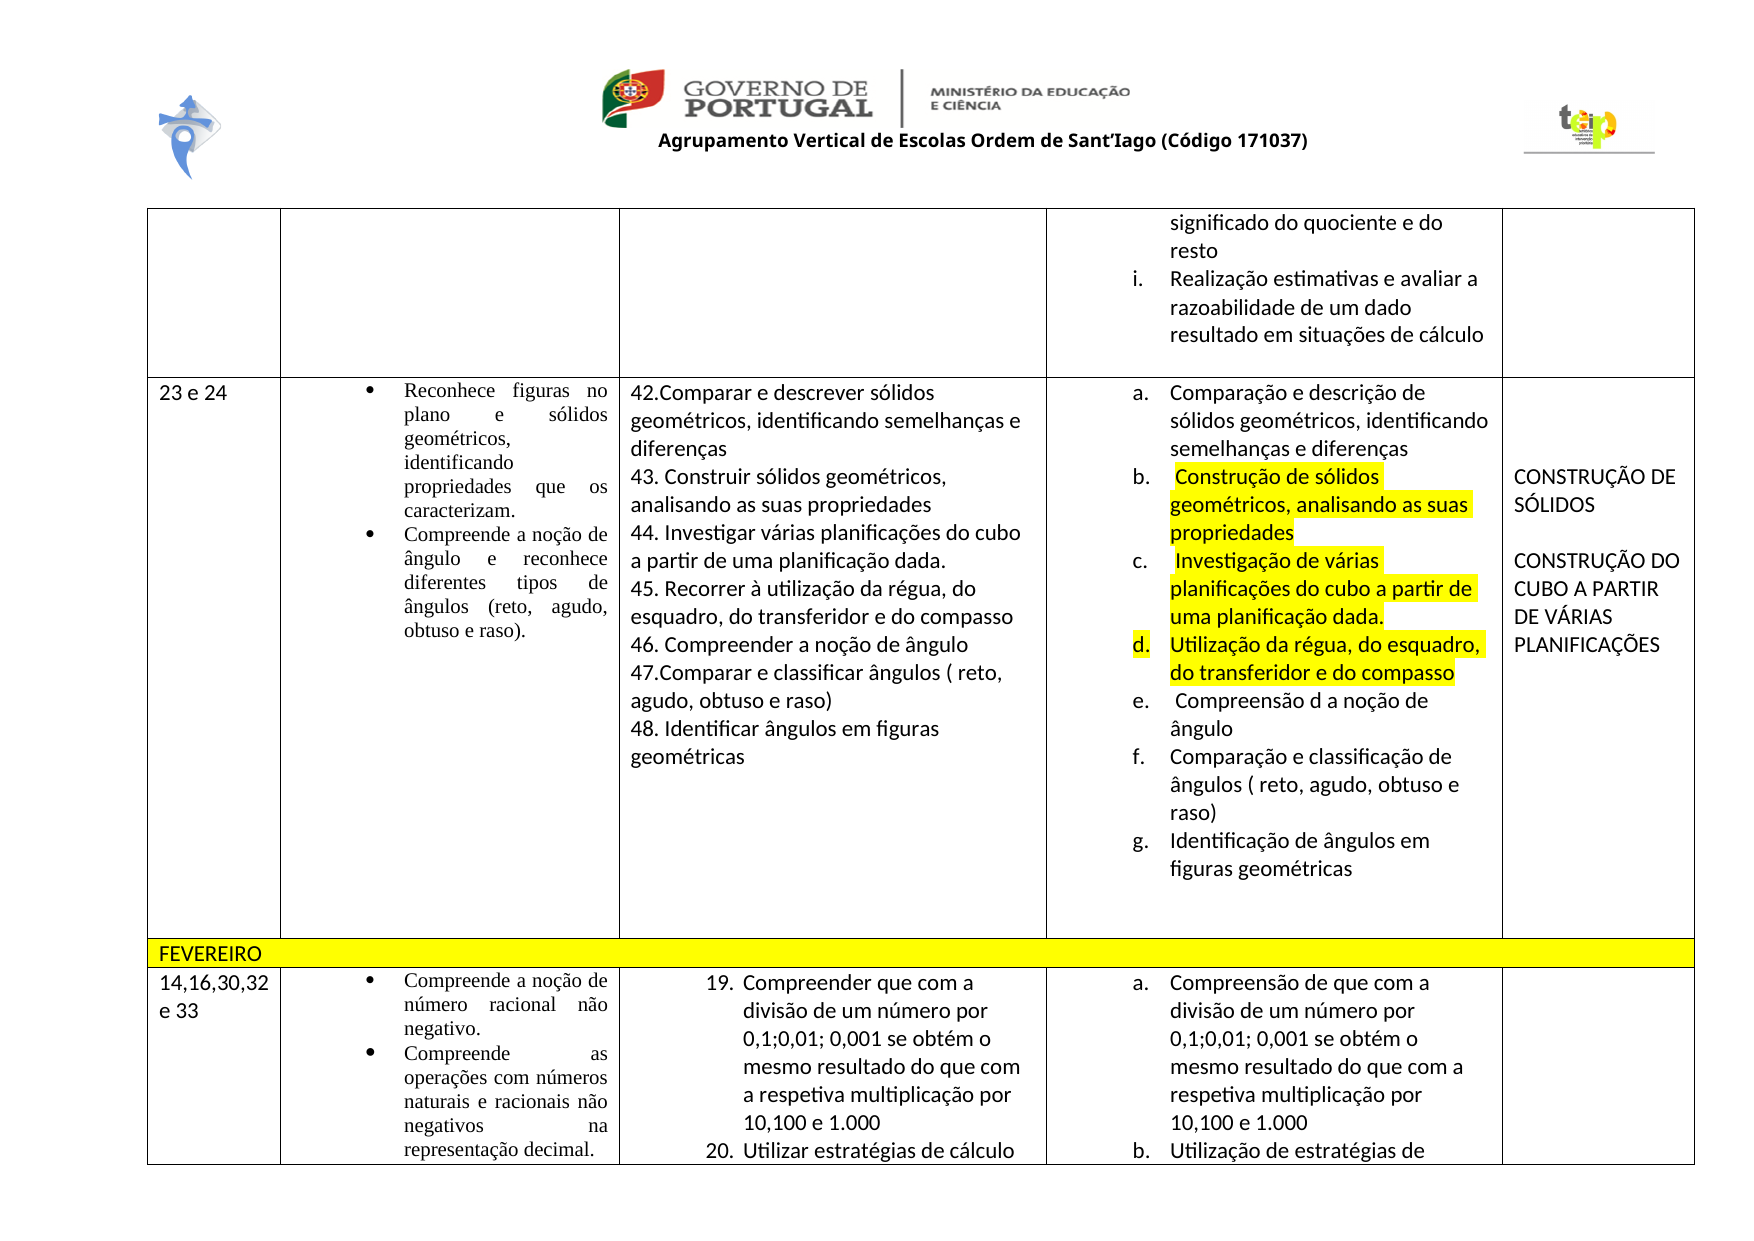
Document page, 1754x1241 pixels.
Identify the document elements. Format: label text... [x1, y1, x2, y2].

table_cell 14,16,30,32 e 33 [148, 968, 280, 1164]
table_cell Compreende a noção de número racional não negativo. Compreende as operações com números naturais e racionais não negativos na representação decimal. Realiza estimativas e medições e relaciona diferentes unidades de medida convencionais e não convencionais. Compreende a noção de área. Compreende as noções de tempo e de intervalo de tempo e compara a duração de acontecimentos. Resolve problemas envolvendo situações temporais. [281, 968, 619, 1164]
table_cell [620, 209, 1046, 377]
table_cell Compreender que com a divisão de um número por 0,1;0,01; 0,001 se obtém o mesmo resultado do que com a respetiva multiplicação por 10,100 e 1.000 Utilizar estratégias de cálculo para a multiplicação e divisão Identificar e relacionar a terça parte e a sexta parte na forma de fracção Identificar e relacionar a quinta parte e a décima parte na forma de fracção Resolver problemas envolvendo fracções Ler e escrever números na representação decimal Desenvolver o raciocínio e a capacidade de cálculo mental com números representados na forma de fração e decimal [620, 968, 1046, 1164]
table_cell FEVEREIRO [148, 939, 1694, 967]
table_cell [1503, 209, 1694, 377]
table_cell CONSTRUÇÃO DE SÓLIDOS CONSTRUÇÃO DO CUBO A PARTIR DE VÁRIAS PLANIFICAÇÕES [1503, 378, 1694, 938]
table_cell Compreensão de que com a divisão de um número por 0,1;0,01; 0,001 se obtém o mesmo resultado do que com a respetiva multiplicação por 10,100 e 1.000 Utilização de estratégias de cálculo para a multiplicação e divisão Identificação e relação da terça parte e da sexta parte na forma de fracção Identificação e relação da quinta parte e da décima parte na forma de fracção Resolução de problemas envolvendo fracções Leitura e escrita de números na representação decimal Desenvolvimento do raciocínio e da capacidade de cálculo mental com números representados na forma de fração e decimal [1047, 968, 1502, 1164]
table_cell Comparação e descrição de sólidos geométricos, identificando semelhanças e diferenças Construção de sólidos geométricos, analisando as suas propriedades Investigação de várias planificações do cubo a partir de uma planificação dada. Utilização da régua, do esquadro, do transferidor e do compasso Compreensão d a noção de ângulo Comparação e classificação de ângulos ( reto, agudo, obtuso e raso) Identificação de ângulos em figuras geométricas [1047, 378, 1502, 938]
table_cell [281, 209, 619, 377]
table_cell [148, 209, 280, 377]
table_cell Reconhece figuras no plano e sólidos geométricos, identificando propriedades que os caracterizam. Compreende a noção de ângulo e reconhece diferentes tipos de ângulos (reto, agudo, obtuso e raso). [281, 378, 619, 938]
table_cell 42.Comparar e descrever sólidos geométricos, identificando semelhanças e diferenças 43. Construir sólidos geométricos, analisando as suas propriedades 44. Investigar várias planificações do cubo a partir de uma planificação dada. 45. Recorrer à utilização da régua, do esquadro, do transferidor e do compasso 46. Compreender a noção de ângulo 47.Comparar e classificar ângulos ( reto, agudo, obtuso e raso) 48. Identificar ângulos em figuras geométricas [620, 378, 1046, 938]
table_cell [1503, 968, 1694, 1164]
table_cell Identificação de exemplos de múltiplos e divisores de um número natural Compreensão de que os divisores de um número são divisores dos seus múltiplos e vice-versa Compreensão e realização dos algoritmos Utilização de estratégias de cálculo mental e escrito para a divisão Resolução de problemas tirando partido da relação entre a multiplicação e a divisão Desenvolvimento do raciocínio e da capacidade de cálculo mental Compreensão e realização o algoritmo por compensação na subtração Compreensão na divisão inteira o significado do quociente e do resto Realização estimativas e avaliar a razoabilidade de um dado resultado em situações de cálculo [1047, 209, 1502, 377]
table_cell 23 e 24 [148, 378, 280, 938]
